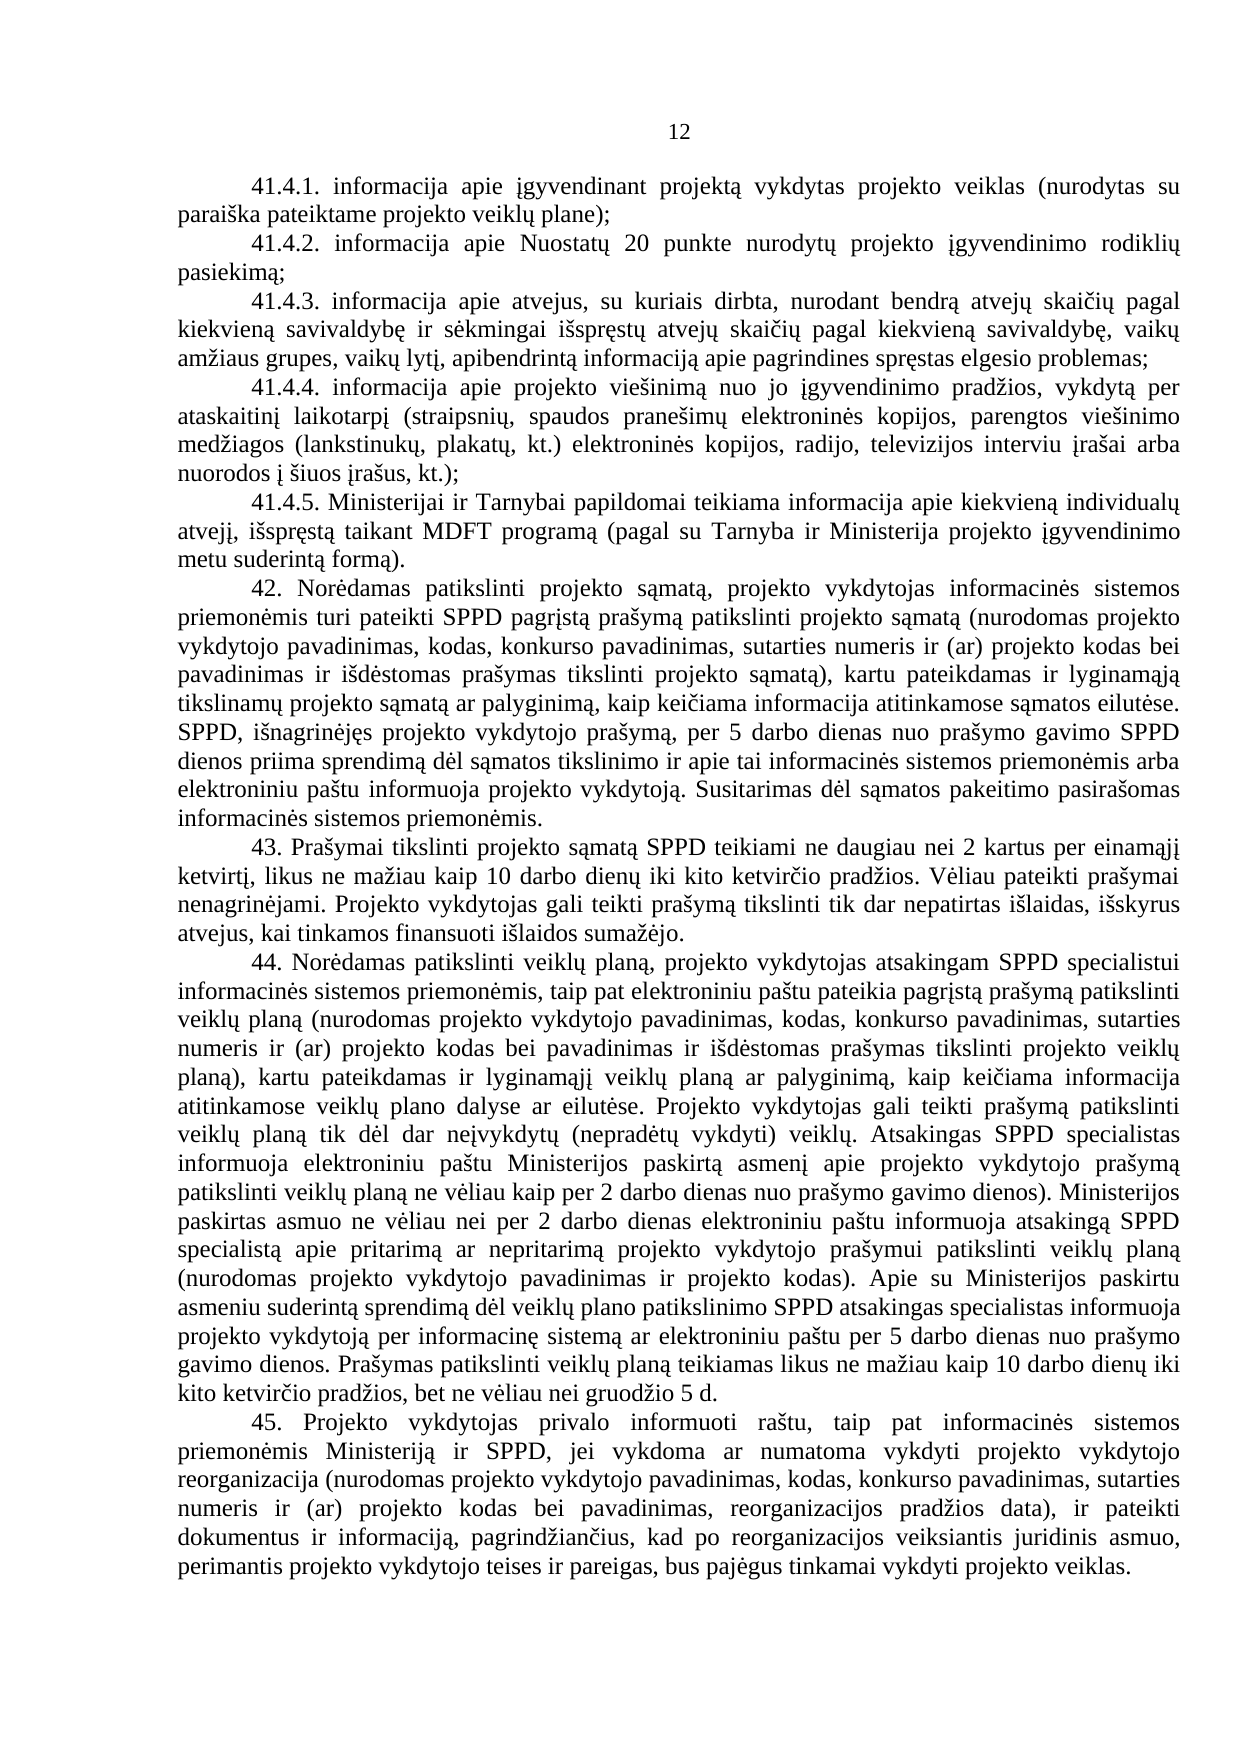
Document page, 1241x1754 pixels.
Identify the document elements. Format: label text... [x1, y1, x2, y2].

text 42. Norėdamas patikslinti projekto sąmatą, projekto vykdytojas informacinės sistemos priemonėmis turi pateikti SPPD pagrįstą prašymą patikslinti projekto sąmatą (nurodomas projekto vykdytojo pavadinimas, kodas, konkurso pavadinimas, sutarties numeris ir (ar) projekto kodas bei pavadinimas ir išdėstomas prašymas tikslinti projekto sąmatą), kartu pateikdamas ir lyginamąją tikslinamų projekto sąmatą ar palyginimą, kaip keičiama informacija atitinkamose sąmatos eilutėse. SPPD, išnagrinėjęs projekto vykdytojo prašymą, per 5 darbo dienas nuo prašymo gavimo SPPD dienos priima sprendimą dėl sąmatos tikslinimo ir apie tai informacinės sistemos priemonėmis arba elektroniniu paštu informuoja projekto vykdytoją. Susitarimas dėl sąmatos pakeitimo pasirašomas informacinės sistemos priemonėmis. [177, 573, 1181, 832]
text 43. Prašymai tikslinti projekto sąmatą SPPD teikiami ne daugiau nei 2 kartus per einamąjį ketvirtį, likus ne mažiau kaip 10 darbo dienų iki kito ketvirčio pradžios. Vėliau pateikti prašymai nenagrinėjami. Projekto vykdytojas gali teikti prašymą tikslinti tik dar nepatirtas išlaidas, išskyrus atvejus, kai tinkamos finansuoti išlaidos sumažėjo. [177, 832, 1181, 947]
text 41.4.5. Ministerijai ir Tarnybai papildomai teikiama informacija apie kiekvieną individualų atvejį, išspręstą taikant MDFT programą (pagal su Tarnyba ir Ministerija projekto įgyvendinimo metu suderintą formą). [177, 487, 1181, 573]
text 41.4.4. informacija apie projekto viešinimą nuo jo įgyvendinimo pradžios, vykdytą per ataskaitinį laikotarpį (straipsnių, spaudos pranešimų elektroninės kopijos, parengtos viešinimo medžiagos (lankstinukų, plakatų, kt.) elektroninės kopijos, radijo, televizijos interviu įrašai arba nuorodos į šiuos įrašus, kt.); [177, 372, 1181, 487]
text 41.4.2. informacija apie Nuostatų 20 punkte nurodytų projekto įgyvendinimo rodiklių pasiekimą; [177, 228, 1181, 286]
text 41.4.3. informacija apie atvejus, su kuriais dirbta, nurodant bendrą atvejų skaičių pagal kiekvieną savivaldybę ir sėkmingai išspręstų atvejų skaičių pagal kiekvieną savivaldybę, vaikų amžiaus grupes, vaikų lytį, apibendrintą informaciją apie pagrindines spręstas elgesio problemas; [177, 286, 1181, 372]
text 41.4.1. informacija apie įgyvendinant projektą vykdytas projekto veiklas (nurodytas su paraiška pateiktame projekto veiklų plane); [177, 171, 1181, 228]
text 45. Projekto vykdytojas privalo informuoti raštu, taip pat informacinės sistemos priemonėmis Ministeriją ir SPPD, jei vykdoma ar numatoma vykdyti projekto vykdytojo reorganizacija (nurodomas projekto vykdytojo pavadinimas, kodas, konkurso pavadinimas, sutarties numeris ir (ar) projekto kodas bei pavadinimas, reorganizacijos pradžios data), ir pateikti dokumentus ir informaciją, pagrindžiančius, kad po reorganizacijos veiksiantis juridinis asmuo, perimantis projekto vykdytojo teises ir pareigas, bus pajėgus tinkamai vykdyti projekto veiklas. [177, 1407, 1181, 1579]
text 44. Norėdamas patikslinti veiklų planą, projekto vykdytojas atsakingam SPPD specialistui informacinės sistemos priemonėmis, taip pat elektroniniu paštu pateikia pagrįstą prašymą patikslinti veiklų planą (nurodomas projekto vykdytojo pavadinimas, kodas, konkurso pavadinimas, sutarties numeris ir (ar) projekto kodas bei pavadinimas ir išdėstomas prašymas tikslinti projekto veiklų planą), kartu pateikdamas ir lyginamąjį veiklų planą ar palyginimą, kaip keičiama informacija atitinkamose veiklų plano dalyse ar eilutėse. Projekto vykdytojas gali teikti prašymą patikslinti veiklų planą tik dėl dar neįvykdytų (nepradėtų vykdyti) veiklų. Atsakingas SPPD specialistas informuoja elektroniniu paštu Ministerijos paskirtą asmenį apie projekto vykdytojo prašymą patikslinti veiklų planą ne vėliau kaip per 2 darbo dienas nuo prašymo gavimo dienos). Ministerijos paskirtas asmuo ne vėliau nei per 2 darbo dienas elektroniniu paštu informuoja atsakingą SPPD specialistą apie pritarimą ar nepritarimą projekto vykdytojo prašymui patikslinti veiklų planą (nurodomas projekto vykdytojo pavadinimas ir projekto kodas). Apie su Ministerijos paskirtu asmeniu suderintą sprendimą dėl veiklų plano patikslinimo SPPD atsakingas specialistas informuoja projekto vykdytoją per informacinę sistemą ar elektroniniu paštu per 5 darbo dienas nuo prašymo gavimo dienos. Prašymas patikslinti veiklų planą teikiamas likus ne mažiau kaip 10 darbo dienų iki kito ketvirčio pradžios, bet ne vėliau nei gruodžio 5 d. [177, 947, 1181, 1407]
